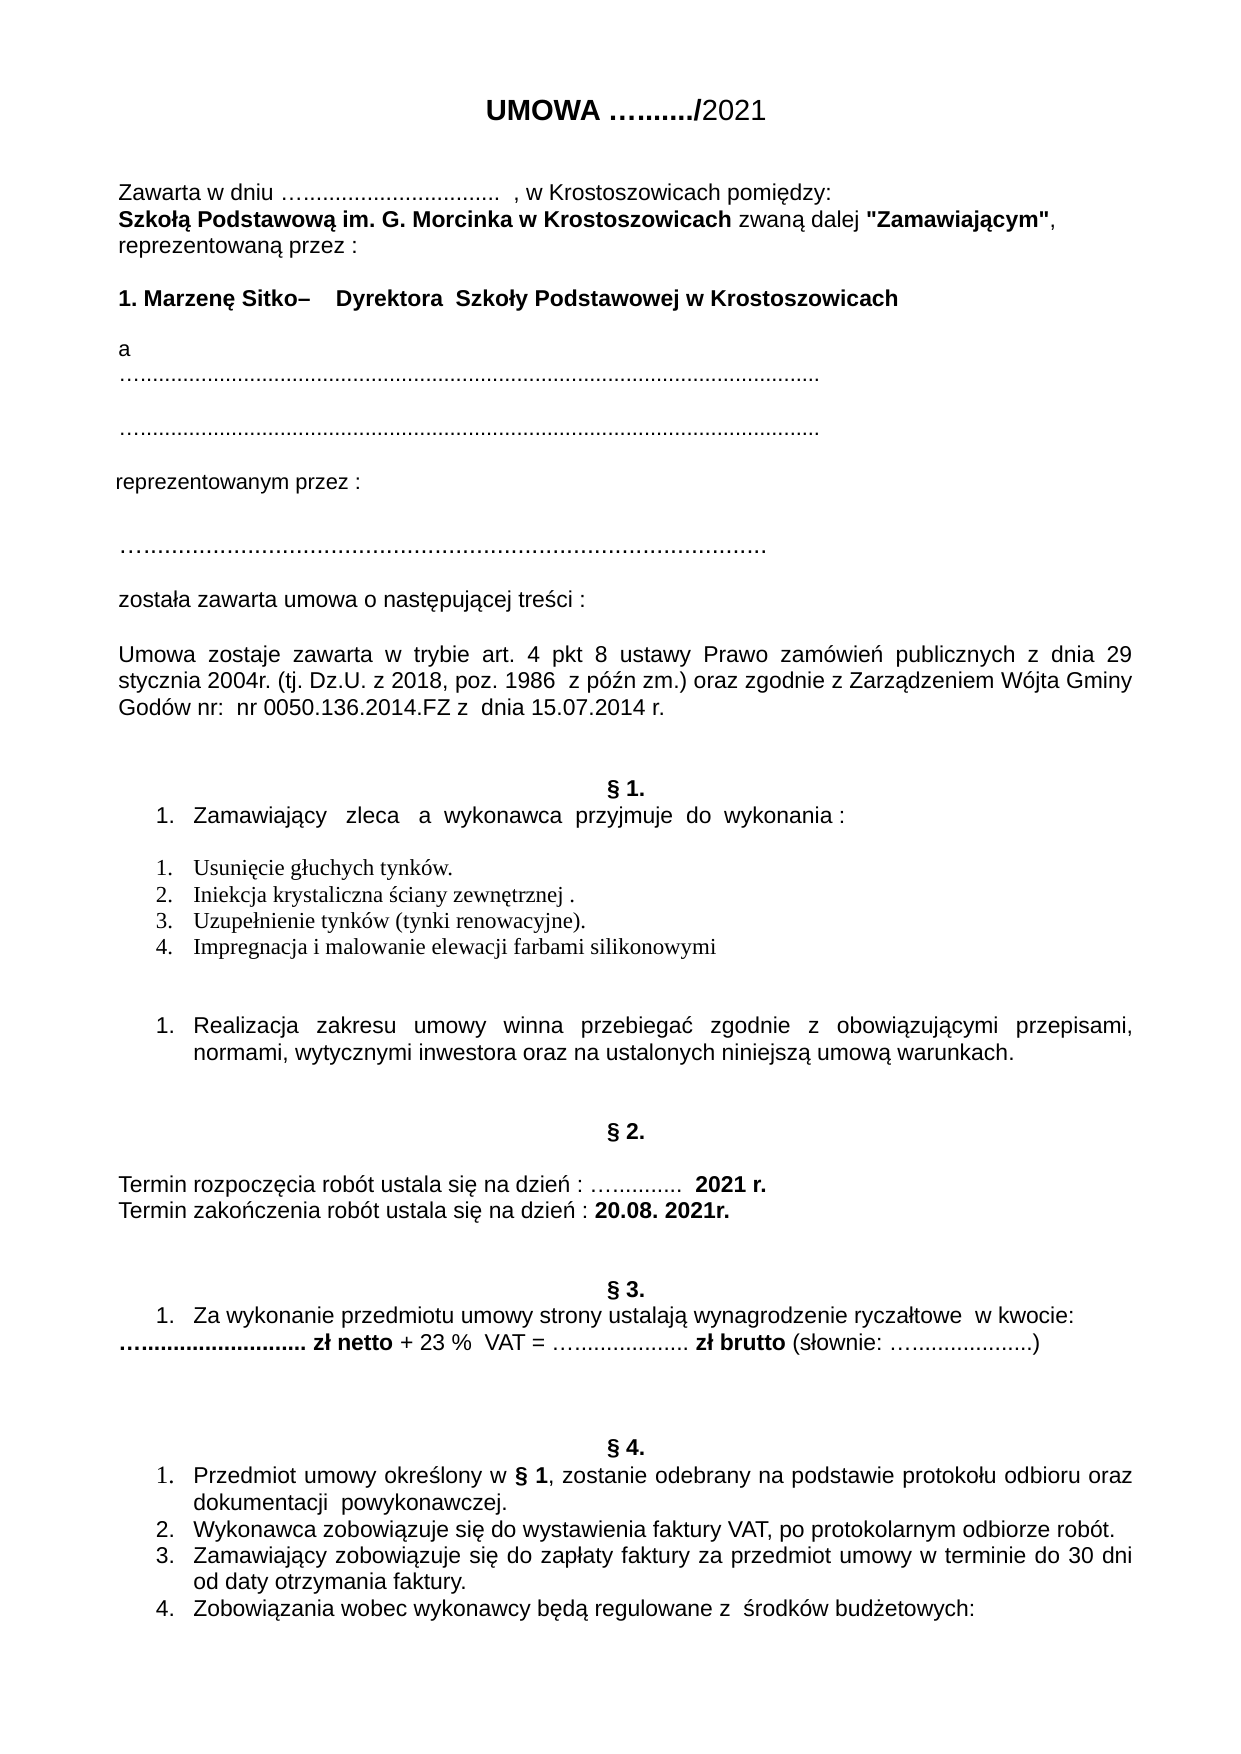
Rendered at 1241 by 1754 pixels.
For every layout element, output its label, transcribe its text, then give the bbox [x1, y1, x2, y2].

list Przedmiot umowy określony w § 1, zostanie odebrany na podstawie protokołu odbioru oraz dokumentacji powykonawczej. [156, 1461, 1134, 1516]
list Zamawiający zobowiązuje się do zapłaty faktury za przedmiot umowy w terminie do 30 dni od daty otrzymania faktury. [156, 1542, 1134, 1595]
text § 3. [118, 1276, 1134, 1302]
list Usunięcie głuchych tynków. [156, 854, 1134, 881]
text Termin rozpoczęcia robót ustala się na dzień : …........... 2021 r. [118, 1171, 1134, 1197]
text Termin zakończenia robót ustala się na dzień : 20.08. 2021r. [118, 1197, 1134, 1223]
text ….......................... zł netto + 23 % VAT = ….................. zł brutto (słownie: …...................) [118, 1329, 1134, 1355]
text ….......................................................................................... [118, 530, 1134, 559]
list Zobowiązania wobec wykonawcy będą regulowane z środków budżetowych: [156, 1595, 1134, 1621]
text § 2. [118, 1118, 1134, 1144]
text § 1. [118, 775, 1134, 802]
text UMOWA …......./2021 [118, 93, 1134, 126]
text 1. Marzenę Sitko– Dyrektora Szkoły Podstawowej w Krostoszowicach [118, 284, 1134, 311]
list Wykonawca zobowiązuje się do wystawienia faktury VAT, po protokolarnym odbiorze robót. [156, 1516, 1134, 1542]
text a [118, 336, 1134, 361]
text Umowa zostaje zawarta w trybie art. 4 pkt 8 ustawy Prawo zamówień publicznych z dnia 29 stycznia 2004r. (tj. Dz.U. z 2018, poz. 1986 z późn zm.) oraz zgodnie z Zarządzeniem Wójta Gminy Godów nr: nr 0050.136.2014.FZ z dnia 15.07.2014 r. [118, 641, 1134, 720]
list Uzupełnienie tynków (tynki renowacyjne). [156, 907, 1134, 933]
list Za wykonanie przedmiotu umowy strony ustalają wynagrodzenie ryczałtowe w kwocie: [156, 1302, 1134, 1329]
list Zamawiający zleca a wykonawca przyjmuje do wykonania : [156, 802, 1134, 828]
text § 4. [118, 1434, 1134, 1461]
text reprezentowanym przez : [0, 469, 1134, 494]
list Iniekcja krystaliczna ściany zewnętrznej . [156, 881, 1134, 907]
text Szkołą Podstawową im. G. Morcinka w Krostoszowicach zwaną dalej "Zamawiającym", reprezentowaną przez : [118, 206, 1134, 258]
text …................................................................................................................ [118, 361, 1134, 387]
text została zawarta umowa o następującej treści : [118, 586, 1134, 612]
text Zawarta w dniu …............................... , w Krostoszowicach pomiędzy: [118, 179, 1134, 206]
list Impregnacja i malowanie elewacji farbami silikonowymi [156, 933, 1134, 960]
text …................................................................................................................ [118, 415, 1134, 441]
list Realizacja zakresu umowy winna przebiegać zgodnie z obowiązującymi przepisami, normami, wytycznymi inwestora oraz na ustalonych niniejszą umową warunkach. [156, 1012, 1134, 1065]
